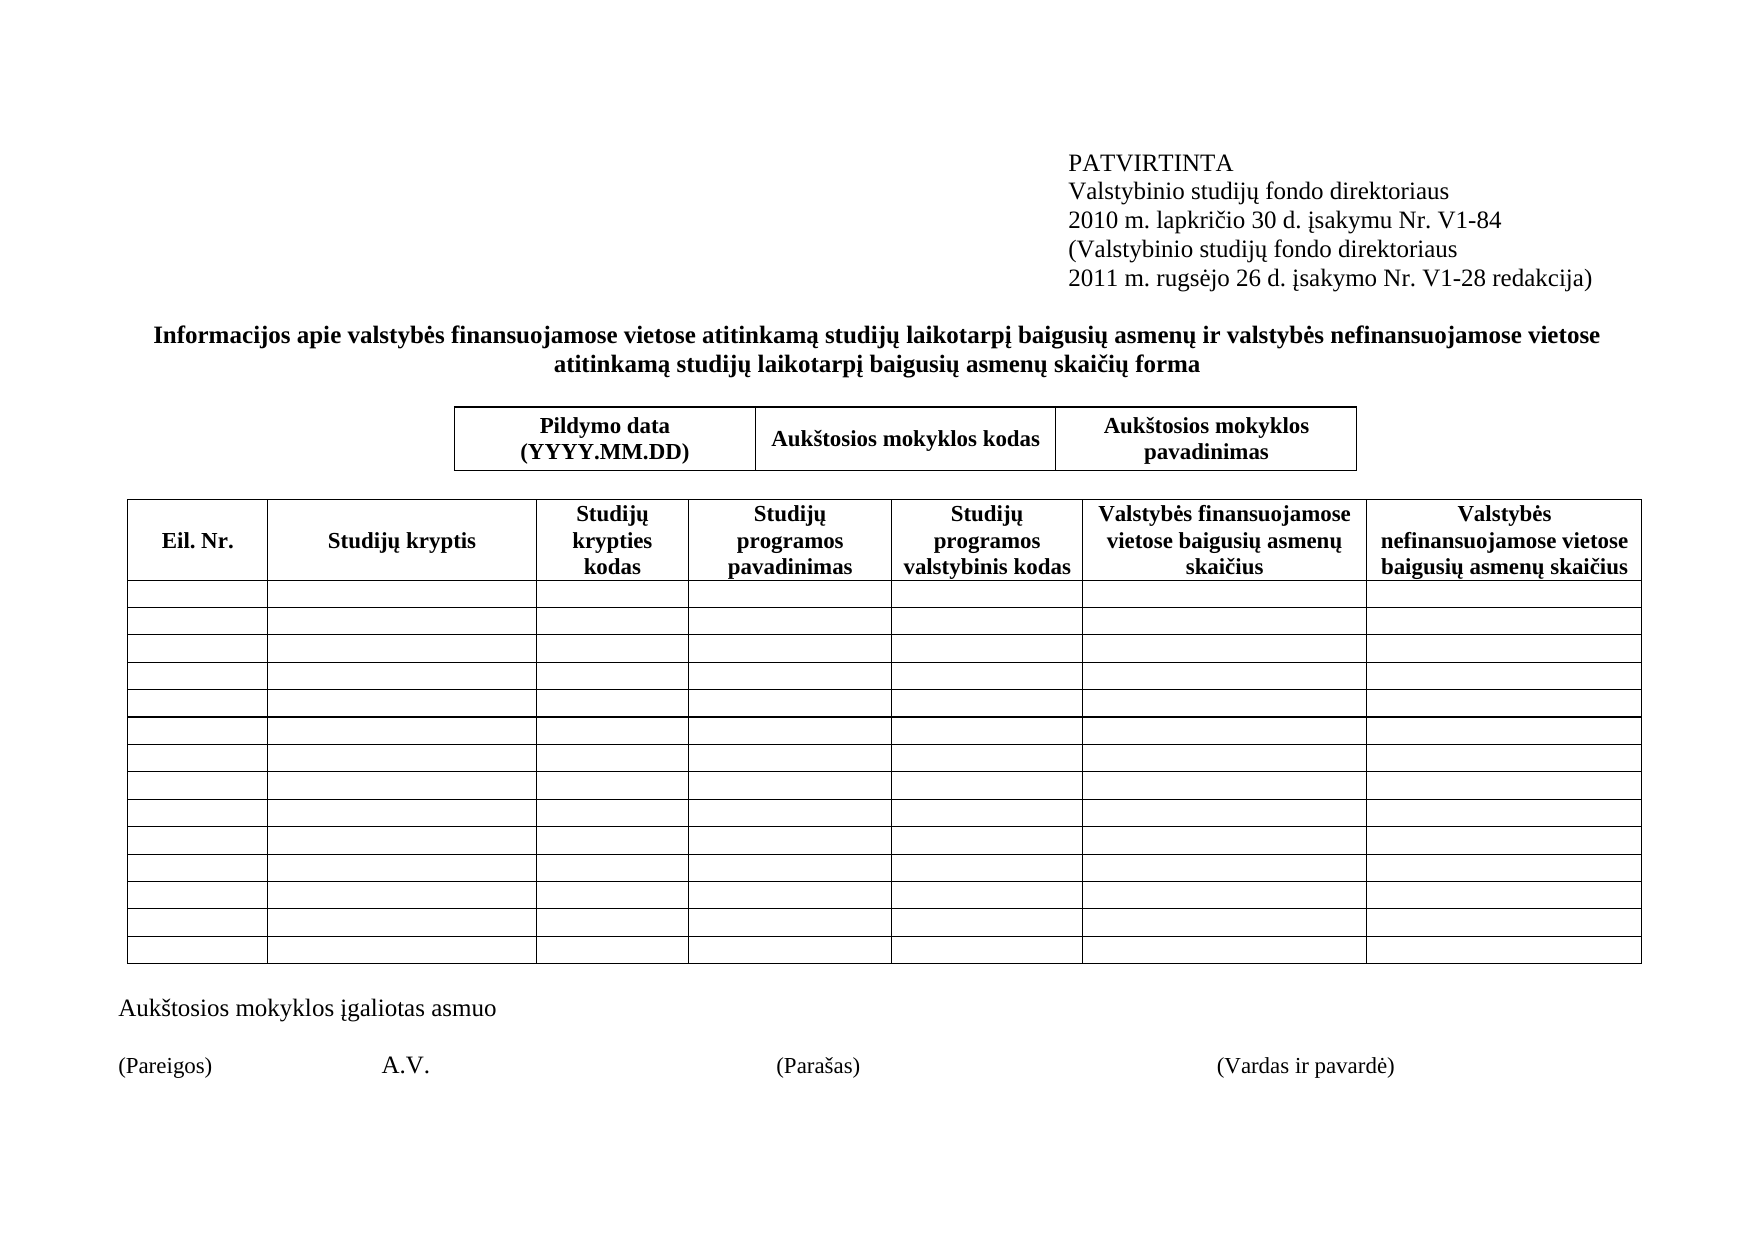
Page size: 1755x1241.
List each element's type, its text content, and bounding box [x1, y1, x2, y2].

table_cell [1367, 827, 1641, 853]
table_cell [1367, 882, 1641, 908]
table_cell [892, 827, 1082, 853]
text (Valstybinio studijų fondo direktoriaus [1068, 234, 1636, 263]
table_cell [892, 855, 1082, 881]
table_cell [689, 772, 891, 799]
table_cell [268, 855, 536, 881]
table_cell [689, 909, 891, 936]
table_cell [689, 882, 891, 908]
table_cell [128, 608, 267, 634]
table_cell [537, 827, 688, 853]
table_cell [268, 635, 536, 662]
table_cell [268, 909, 536, 936]
table_cell [689, 745, 891, 771]
table_cell [689, 855, 891, 881]
table_cell [537, 937, 688, 963]
table_cell [1367, 772, 1641, 799]
table_cell [1367, 635, 1641, 662]
table_cell [892, 581, 1082, 607]
table_cell [268, 663, 536, 689]
table_cell [128, 772, 267, 799]
table_header [128, 406, 454, 469]
text Aukštosios mokyklos įgaliotas asmuo [118, 993, 1636, 1022]
table_cell [1367, 663, 1641, 689]
text PATVIRTINTA [1068, 148, 1636, 176]
table_cell [689, 663, 891, 689]
table_cell [1083, 855, 1366, 881]
table_header [1357, 406, 1642, 469]
table_cell [689, 800, 891, 826]
table_cell [537, 690, 688, 716]
table_cell [1083, 635, 1366, 662]
table_cell [128, 882, 267, 908]
table_cell [268, 882, 536, 908]
table_cell [1083, 608, 1366, 634]
table_cell [1083, 800, 1366, 826]
table_cell [268, 718, 536, 744]
table_cell [537, 772, 688, 799]
table_header Aukštosios mokyklos pavadinimas [1056, 408, 1356, 469]
table_cell [689, 581, 891, 607]
table_header Eil. Nr. [128, 500, 267, 579]
table_cell [1083, 581, 1366, 607]
table_cell [689, 937, 891, 963]
table_cell [537, 635, 688, 662]
table_cell [1367, 581, 1641, 607]
table_cell [892, 800, 1082, 826]
table_cell [537, 882, 688, 908]
table_cell [537, 745, 688, 771]
table_cell [1367, 608, 1641, 634]
table_cell [1083, 663, 1366, 689]
text 2011 m. rugsėjo 26 d. įsakymo Nr. V1-28 redakcija) [1068, 263, 1636, 291]
table_cell [1083, 745, 1366, 771]
table_cell [892, 690, 1082, 716]
table_cell [689, 718, 891, 744]
table_cell [128, 745, 267, 771]
table_cell [1367, 690, 1641, 716]
text 2010 m. lapkričio 30 d. įsakymu Nr. V1-84 [1068, 205, 1636, 234]
table_cell [537, 581, 688, 607]
table_cell [1367, 800, 1641, 826]
table_cell [268, 937, 536, 963]
table_header Studijų krypties kodas [537, 500, 688, 579]
text Valstybinio studijų fondo direktoriaus [1068, 176, 1636, 205]
table_cell [537, 855, 688, 881]
table_cell [128, 909, 267, 936]
table_cell [892, 937, 1082, 963]
table_cell [128, 800, 267, 826]
table_cell [1367, 937, 1641, 963]
table_header Valstybės finansuojamose vietose baigusių asmenų skaičius [1083, 500, 1366, 579]
table_cell [892, 745, 1082, 771]
table_cell [892, 635, 1082, 662]
table_cell [537, 663, 688, 689]
table_cell [689, 608, 891, 634]
table_cell [1083, 690, 1366, 716]
table_cell [128, 663, 267, 689]
table_cell [1367, 855, 1641, 881]
table_cell [128, 855, 267, 881]
table_cell [268, 581, 536, 607]
table_header Pildymo data (YYYY.MM.DD) [455, 408, 755, 469]
table_cell [1083, 882, 1366, 908]
table_cell [1367, 718, 1641, 744]
table_cell [268, 772, 536, 799]
table_cell [892, 882, 1082, 908]
table_cell [128, 937, 267, 963]
table_cell [128, 827, 267, 853]
table_cell [892, 909, 1082, 936]
table_cell [892, 663, 1082, 689]
table_header Studijų programos pavadinimas [689, 500, 891, 579]
table_cell [537, 718, 688, 744]
table_cell [1367, 909, 1641, 936]
table_cell [128, 635, 267, 662]
table_cell [268, 745, 536, 771]
table_cell [1083, 909, 1366, 936]
table_header Studijų programos valstybinis kodas [892, 500, 1082, 579]
table_cell [537, 800, 688, 826]
table_cell [268, 827, 536, 853]
text Informacijos apie valstybės finansuojamose vietose atitinkamą studijų laikotarpį baigusių asmenų ir valstybės nefinansuojamose vietose atitinkamą studijų laikotarpį baigusių asmenų skaičių forma [118, 320, 1636, 378]
table_cell [689, 635, 891, 662]
table_cell [128, 581, 267, 607]
table_cell [1083, 827, 1366, 853]
table_cell [1083, 937, 1366, 963]
table_cell [268, 608, 536, 634]
table_cell [892, 608, 1082, 634]
table_cell [689, 690, 891, 716]
table_cell [128, 690, 267, 716]
table_cell [537, 909, 688, 936]
table_header Aukštosios mokyklos kodas [756, 408, 1055, 469]
table_cell [689, 827, 891, 853]
text (Pareigos) A.V. (Parašas) (Vardas ir pavardė) [118, 1050, 1636, 1079]
table_cell [892, 772, 1082, 799]
table_header Studijų kryptis [268, 500, 536, 579]
table_cell [1083, 718, 1366, 744]
table_cell [268, 690, 536, 716]
table_cell [892, 718, 1082, 744]
table_cell [537, 608, 688, 634]
table_cell [1083, 772, 1366, 799]
table_cell [1367, 745, 1641, 771]
table_header Valstybės nefinansuojamose vietose baigusių asmenų skaičius [1367, 500, 1641, 579]
table_cell [268, 800, 536, 826]
table_cell [128, 718, 267, 744]
